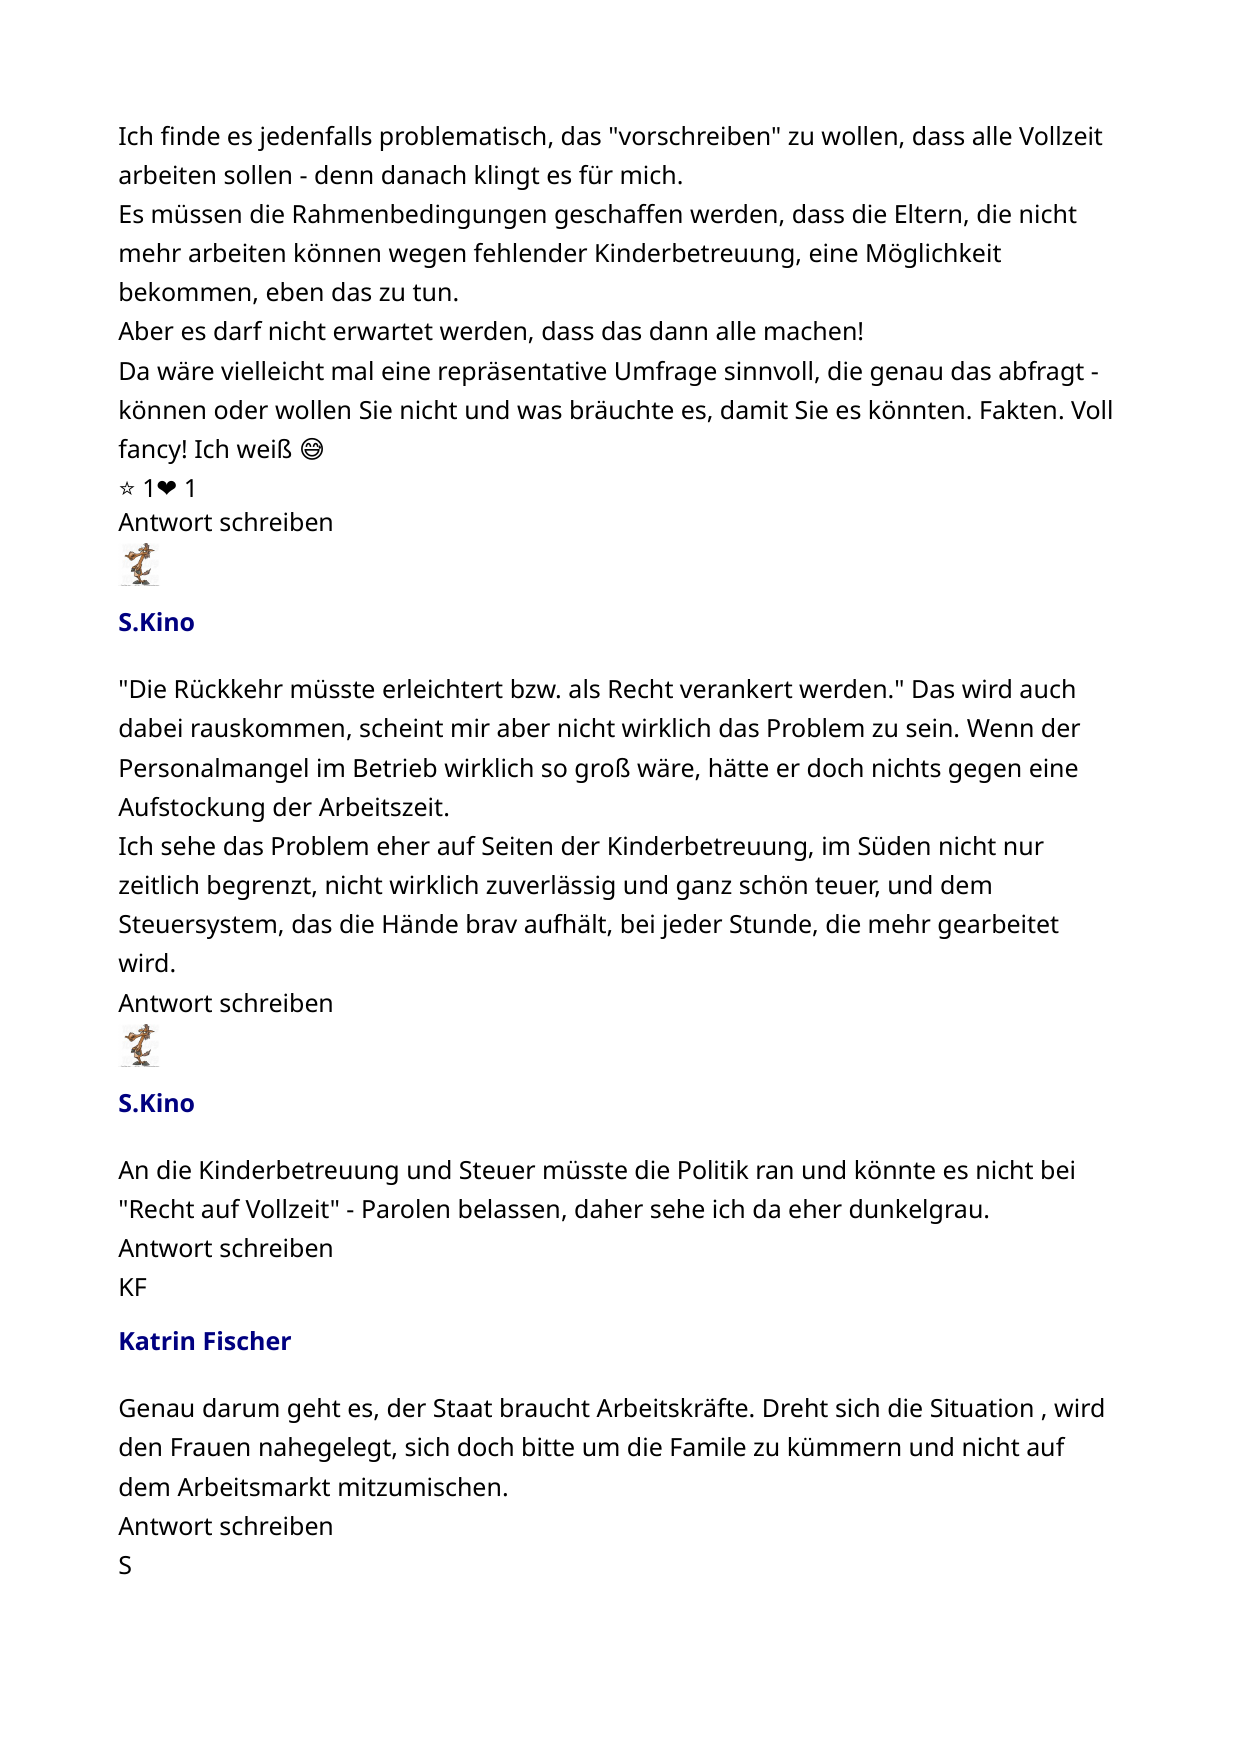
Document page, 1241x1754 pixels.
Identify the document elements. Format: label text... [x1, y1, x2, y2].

picture [118, 1024, 161, 1067]
text Es müssen die Rahmenbedingungen geschaffen werden, dass die Eltern, die nicht mehr arbeiten können wegen fehlender Kinderbetreuung, eine Möglichkeit bekommen, eben das zu tun. [118, 196, 1122, 309]
text Da wäre vielleicht mal eine repräsentative Umfrage sinnvoll, die genau das abfragt - können oder wollen Sie nicht und was bräuchte es, damit Sie es könnten. Fakten. Voll fancy! Ich weiß 😅 [118, 353, 1122, 466]
text Genau darum geht es, der Staat braucht Arbeitskräfte. Dreht sich die Situation , wird den Frauen nahegelegt, sich doch bitte um die Famile zu kümmern und nicht auf dem Arbeitsmarkt mitzumischen. [118, 1391, 1122, 1503]
text ⭐️ 1❤️ 1 [118, 471, 1122, 505]
text Aber es darf nicht erwartet werden, dass das dann alle machen! [118, 314, 1122, 348]
text Ich sehe das Problem eher auf Seiten der Kinderbetreuung, im Süden nicht nur zeitlich begrenzt, nicht wirklich zuverlässig und ganz schön teuer, und dem Steuersystem, das die Hände brav aufhält, bei jeder Stunde, die mehr gearbeitet wird. [118, 829, 1122, 980]
text Antwort schreiben [118, 1508, 1122, 1542]
text S [118, 1548, 1122, 1582]
subtitle Katrin Fischer [118, 1324, 1122, 1358]
subtitle S.Kino [118, 1086, 1122, 1119]
picture [118, 543, 161, 586]
subtitle S.Kino [118, 605, 1122, 639]
text "Die Rückkehr müsste erleichtert bzw. als Recht verankert werden." Das wird auch dabei rauskommen, scheint mir aber nicht wirklich das Problem zu sein. Wenn der Personalmangel im Betrieb wirklich so groß wäre, hätte er doch nichts gegen eine Aufstockung der Arbeitszeit. [118, 672, 1122, 823]
text Antwort schreiben [118, 985, 1122, 1019]
text Ich finde es jedenfalls problematisch, das "vorschreiben" zu wollen, dass alle Vollzeit arbeiten sollen - denn danach klingt es für mich. [118, 118, 1122, 191]
text Antwort schreiben [118, 505, 1122, 539]
text Antwort schreiben [118, 1231, 1122, 1265]
text KF [118, 1270, 1122, 1304]
text An die Kinderbetreuung und Steuer müsste die Politik ran und könnte es nicht bei "Recht auf Vollzeit" - Parolen belassen, daher sehe ich da eher dunkelgrau. [118, 1153, 1122, 1226]
